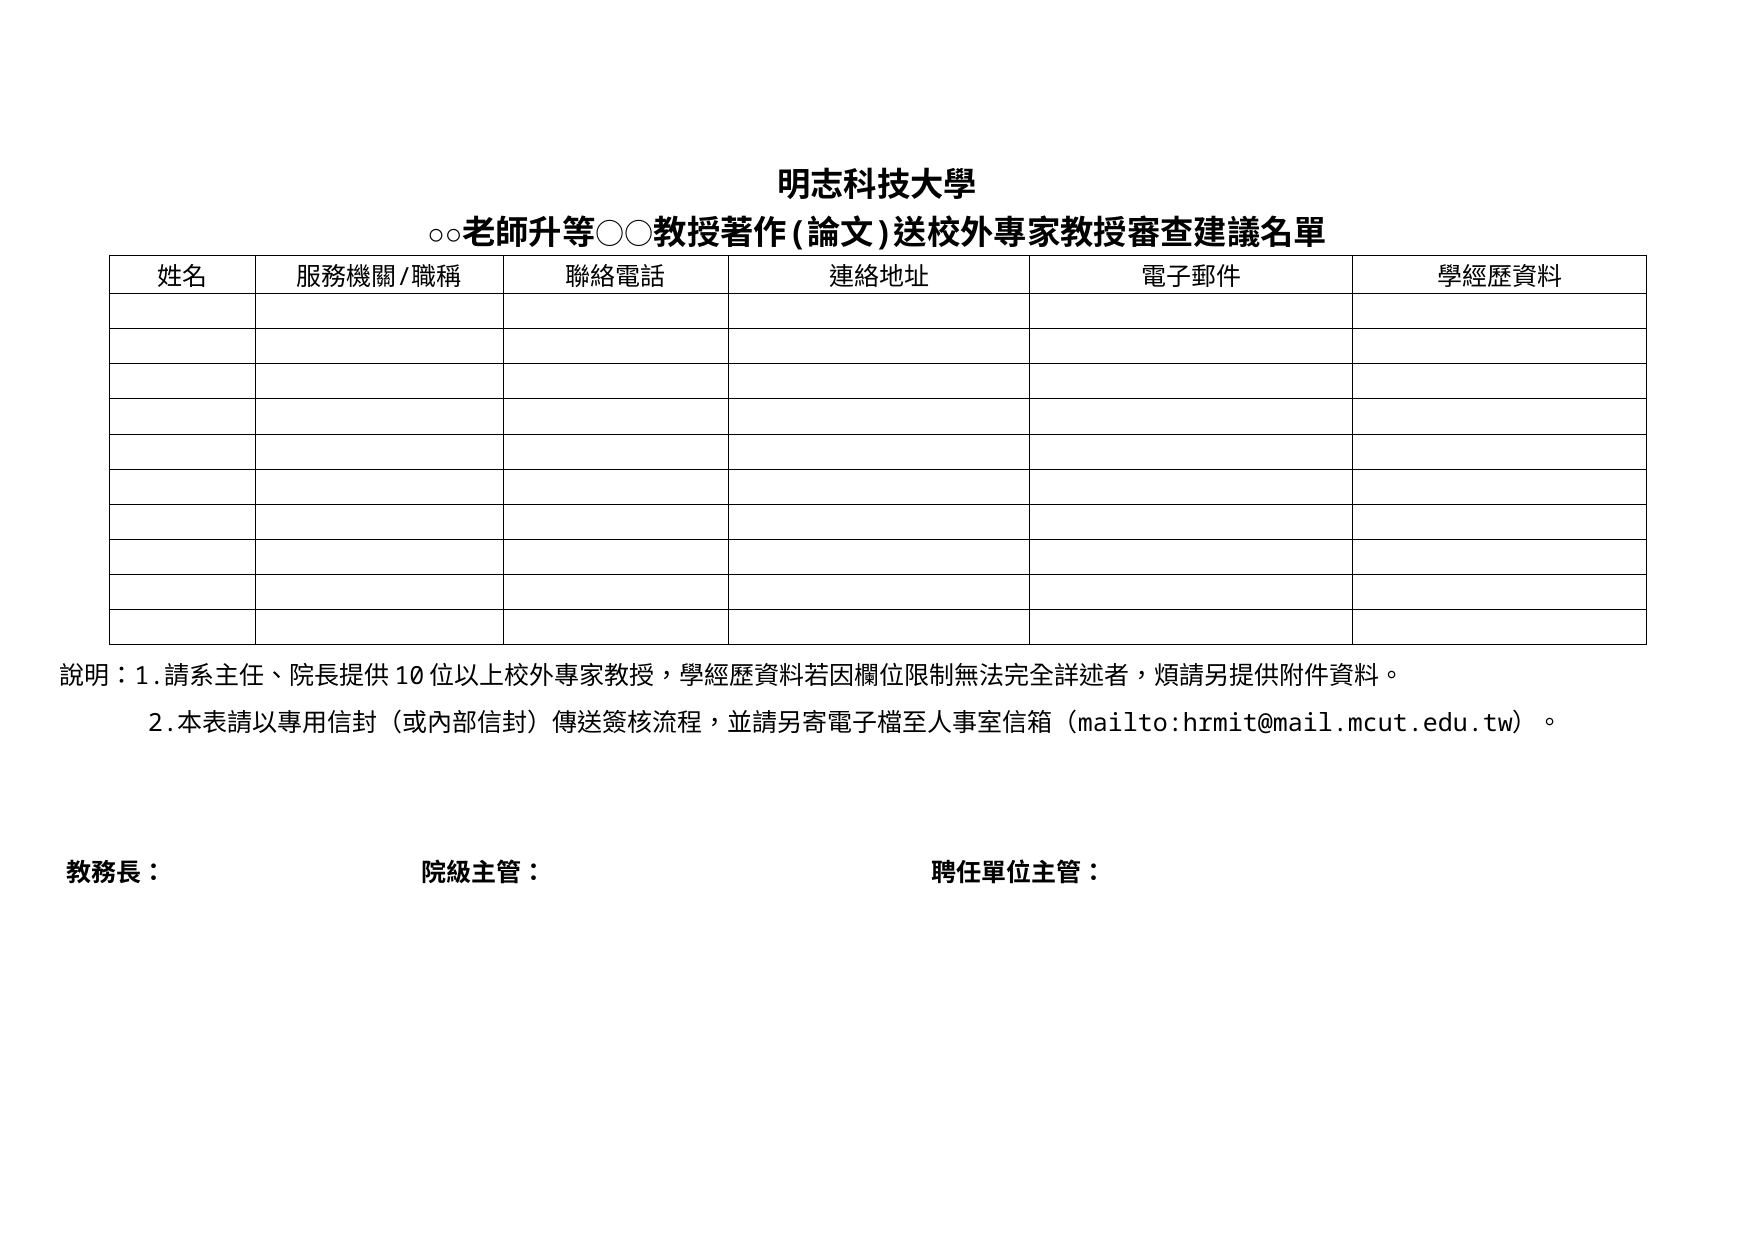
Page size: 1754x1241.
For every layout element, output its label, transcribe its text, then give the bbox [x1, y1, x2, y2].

table_cell [110, 610, 255, 644]
table_cell [256, 399, 503, 433]
table_cell [1030, 435, 1352, 468]
table_cell [256, 294, 503, 328]
table_cell [729, 329, 1029, 363]
table_cell [110, 329, 255, 363]
table_cell [256, 329, 503, 363]
text 教務長： 院級主管： 聘任單位主管： [22, 851, 1695, 888]
table_header 服務機關/職稱 [256, 256, 503, 293]
table_cell [504, 399, 728, 433]
table_cell [1353, 294, 1646, 328]
table_cell [1353, 610, 1646, 644]
table_cell [256, 435, 503, 468]
table_cell [1030, 294, 1352, 328]
table_cell [729, 505, 1029, 539]
table_cell [504, 329, 728, 363]
table_cell [1030, 470, 1352, 504]
table_cell [110, 294, 255, 328]
table_header 電子郵件 [1030, 256, 1352, 293]
table_cell [256, 505, 503, 539]
table_cell [110, 540, 255, 574]
table_cell [256, 470, 503, 504]
table_cell [110, 435, 255, 468]
text 說明：1.請系主任、院長提供10位以上校外專家教授，學經歷資料若因欄位限制無法完全詳述者，煩請另提供附件資料。 [59, 656, 1695, 692]
table_cell [504, 575, 728, 609]
table_cell [110, 470, 255, 504]
table_cell [1353, 364, 1646, 398]
table_cell [1353, 399, 1646, 433]
table_cell [729, 435, 1029, 468]
table_cell [729, 540, 1029, 574]
table_cell [729, 364, 1029, 398]
text 2.本表請以專用信封（或內部信封）傳送簽核流程，並請另寄電子檔至人事室信箱（mailto:hrmit@mail.mcut.edu.tw）。 [58, 702, 1695, 738]
table_cell [110, 505, 255, 539]
table_header 聯絡電話 [504, 256, 728, 293]
table_cell [504, 540, 728, 574]
table_cell [729, 575, 1029, 609]
text ○○老師升等○○教授著作(論文)送校外專家教授審查建議名單 [59, 206, 1695, 254]
table_cell [504, 364, 728, 398]
table_cell [504, 470, 728, 504]
table_cell [729, 294, 1029, 328]
table_cell [729, 610, 1029, 644]
table_cell [110, 399, 255, 433]
table_cell [504, 610, 728, 644]
table_cell [110, 575, 255, 609]
table_cell [1353, 540, 1646, 574]
table_cell [1030, 540, 1352, 574]
table_header 姓名 [110, 256, 255, 293]
table_cell [504, 505, 728, 539]
table_header 學經歷資料 [1353, 256, 1646, 293]
table_cell [729, 399, 1029, 433]
table_cell [1030, 505, 1352, 539]
table_cell [110, 364, 255, 398]
table_cell [1030, 364, 1352, 398]
table_cell [1353, 505, 1646, 539]
table_cell [1030, 610, 1352, 644]
table_cell [1353, 470, 1646, 504]
table_cell [1030, 575, 1352, 609]
table_cell [256, 540, 503, 574]
table_cell [729, 470, 1029, 504]
table_cell [256, 364, 503, 398]
table_header 連絡地址 [729, 256, 1029, 293]
table_cell [504, 294, 728, 328]
table_cell [1353, 435, 1646, 468]
table_cell [1030, 329, 1352, 363]
table_cell [256, 575, 503, 609]
table_cell [504, 435, 728, 468]
text 明志科技大學 [59, 158, 1695, 206]
table_cell [256, 610, 503, 644]
table_cell [1353, 575, 1646, 609]
table_cell [1353, 329, 1646, 363]
table_cell [1030, 399, 1352, 433]
